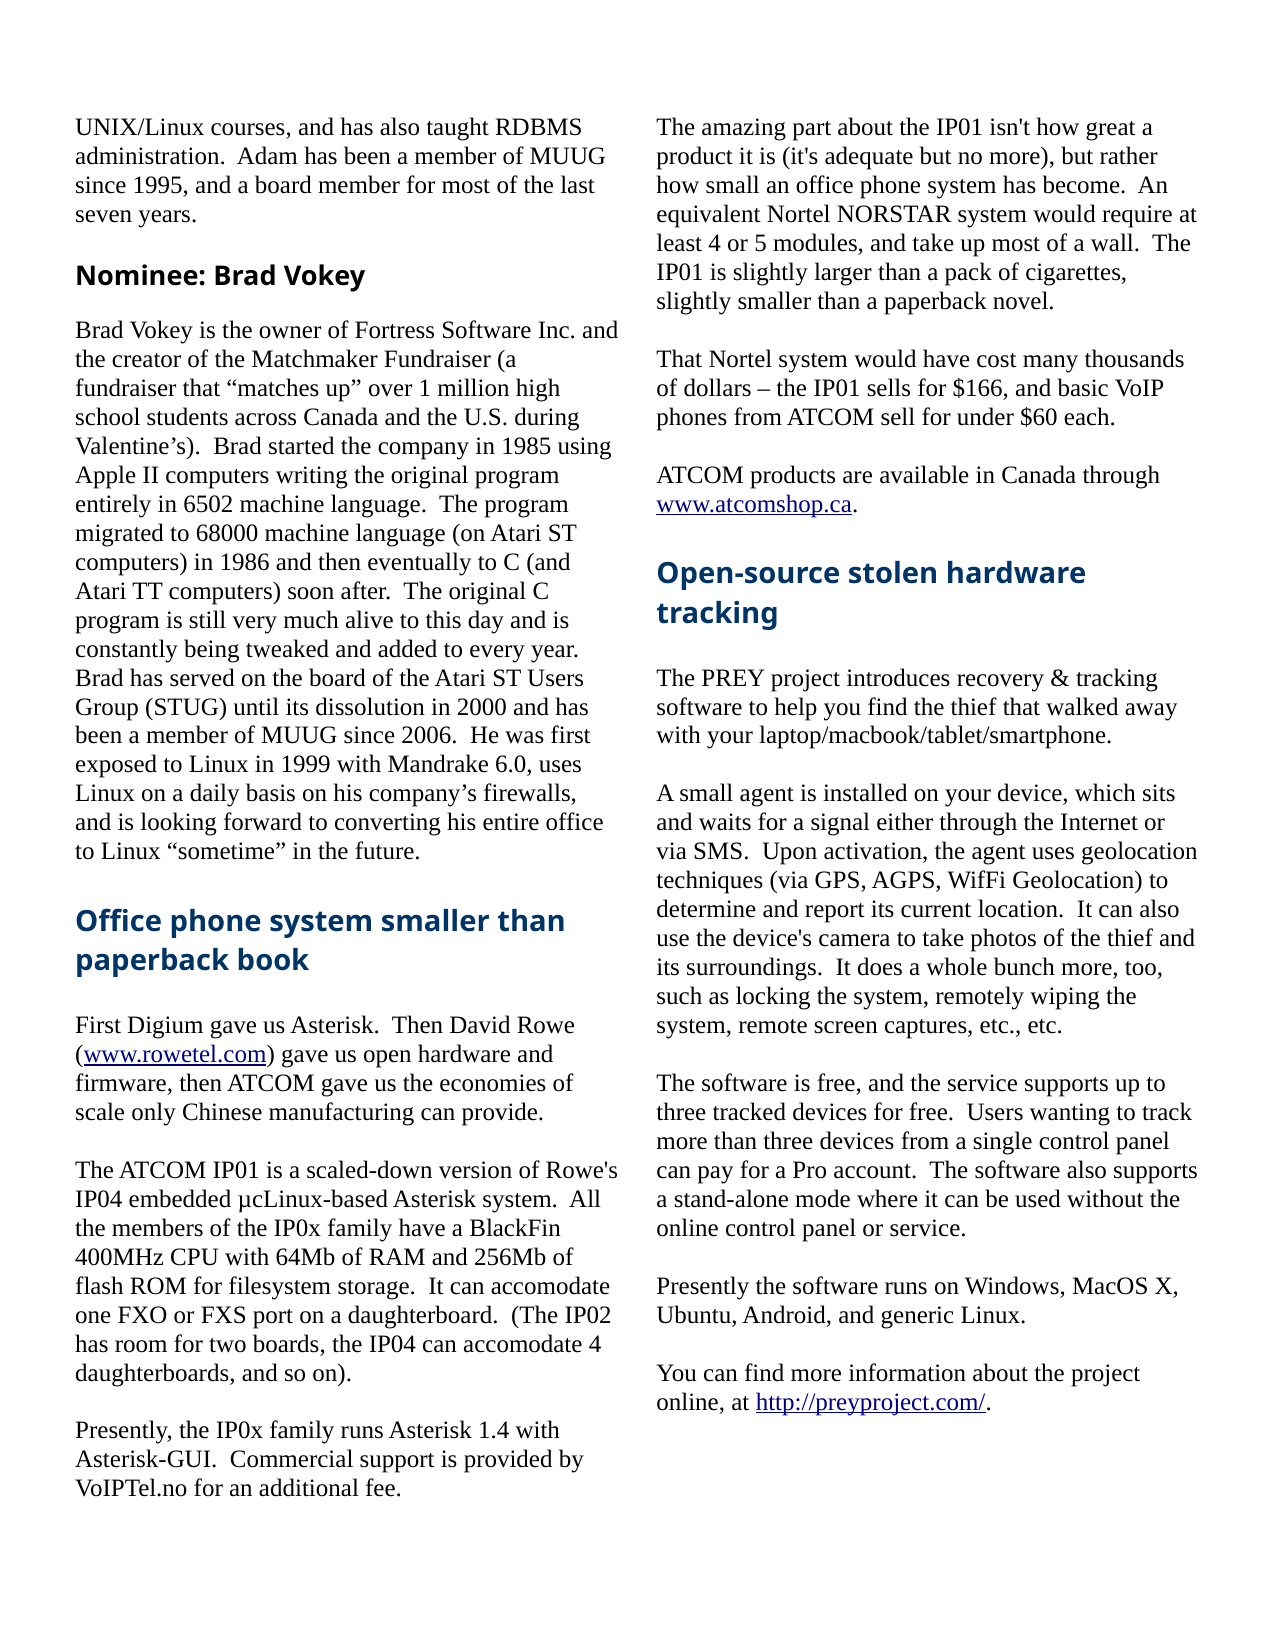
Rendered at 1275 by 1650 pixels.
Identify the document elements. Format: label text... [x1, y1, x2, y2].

text Presently, the IP0x family runs Asterisk 1.4 with Asterisk-GUI. Commercial support is provided by VoIPTel.no for an additional fee. [75, 1406, 619, 1502]
text Brad Vokey is the owner of Fortress Software Inc. and the creator of the Matchmaker Fundraiser (a fundraiser that “matches up” over 1 million high school students across Canada and the U.S. during Valentine’s). Brad started the company in 1985 using Apple II computers writing the original program entirely in 6502 machine language. The program migrated to 68000 machine language (on Atari ST computers) in 1986 and then eventually to C (and Atari TT computers) soon after. The original C program is still very much alive to this day and is constantly being tweaked and added to every year. Brad has served on the board of the Atari ST Users Group (STUG) until its dissolution in 2000 and has been a member of MUUG since 2006. He was first exposed to Linux in 1999 with Mandrake 6.0, uses Linux on a daily basis on his company’s firewalls, and is looking forward to converting his entire office to Linux “sometime” in the future. [75, 303, 619, 865]
subtitle Open-source stolen hardware tracking [656, 552, 1200, 632]
text Presently the software runs on Windows, MacOS X, Ubuntu, Android, and generic Linux. [656, 1261, 1200, 1328]
text ATCOM products are available in Canada through www.atcomshop.ca. [656, 451, 1200, 518]
text The ATCOM IP01 is a scaled-down version of Rowe's IP04 embedded µcLinux-based Asterisk system. All the members of the IP0x family have a BlackFin 400MHz CPU with 64Mb of RAM and 256Mb of flash ROM for filesystem storage. It can accomodate one FXO or FXS port on a daughterboard. (The IP02 has room for two boards, the IP04 can accomodate 4 daughterboards, and so on). [75, 1146, 619, 1386]
text That Nortel system would have cost many thousands of dollars – the IP01 sells for $166, and basic VoIP phones from ATCOM sell for under $60 each. [656, 335, 1200, 431]
text The software is free, and the service supports up to three tracked devices for free. Users wanting to track more than three devices from a single control panel can pay for a Pro account. The software also supports a stand-alone mode where it can be used without the online control panel or service. [656, 1059, 1200, 1242]
text First Digium gave us Asterisk. Then David Rowe (www.rowetel.com) gave us open hardware and firmware, then ATCOM gave us the economies of scale only Chinese manufacturing can provide. [75, 994, 619, 1126]
subtitle Office phone system smaller than paperback book [75, 900, 619, 979]
text A small agent is installed on your device, which sits and waits for a signal either through the Internet or via SMS. Upon activation, the agent uses geolocation techniques (via GPS, AGPS, WifFi Geolocation) to determine and report its current location. It can also use the device's camera to take photos of the thief and its surroundings. It does a whole bunch more, too, such as locking the system, remotely wiping the system, remote screen captures, etc., etc. [656, 769, 1200, 1039]
text UNIX/Linux courses, and has also taught RDBMS administration. Adam has been a member of MUUG since 1995, and a board member for most of the last seven years. [75, 112, 619, 228]
text The PREY project introduces recovery & tracking software to help you find the thief that walked away with your laptop/macbook/tablet/smartphone. [656, 647, 1200, 749]
text The amazing part about the IP01 isn't how great a product it is (it's adequate but no more), but rather how small an office phone system has become. An equivalent Nortel NORSTAR system would require at least 4 or 5 modules, and take up most of a wall. The IP01 is slightly larger than a pack of cigarettes, slightly smaller than a paperback novel. [656, 112, 1200, 315]
subtitle Nominee: Brad Vokey [75, 257, 619, 294]
text You can find more information about the project online, at http://preyproject.com/. [656, 1348, 1200, 1415]
